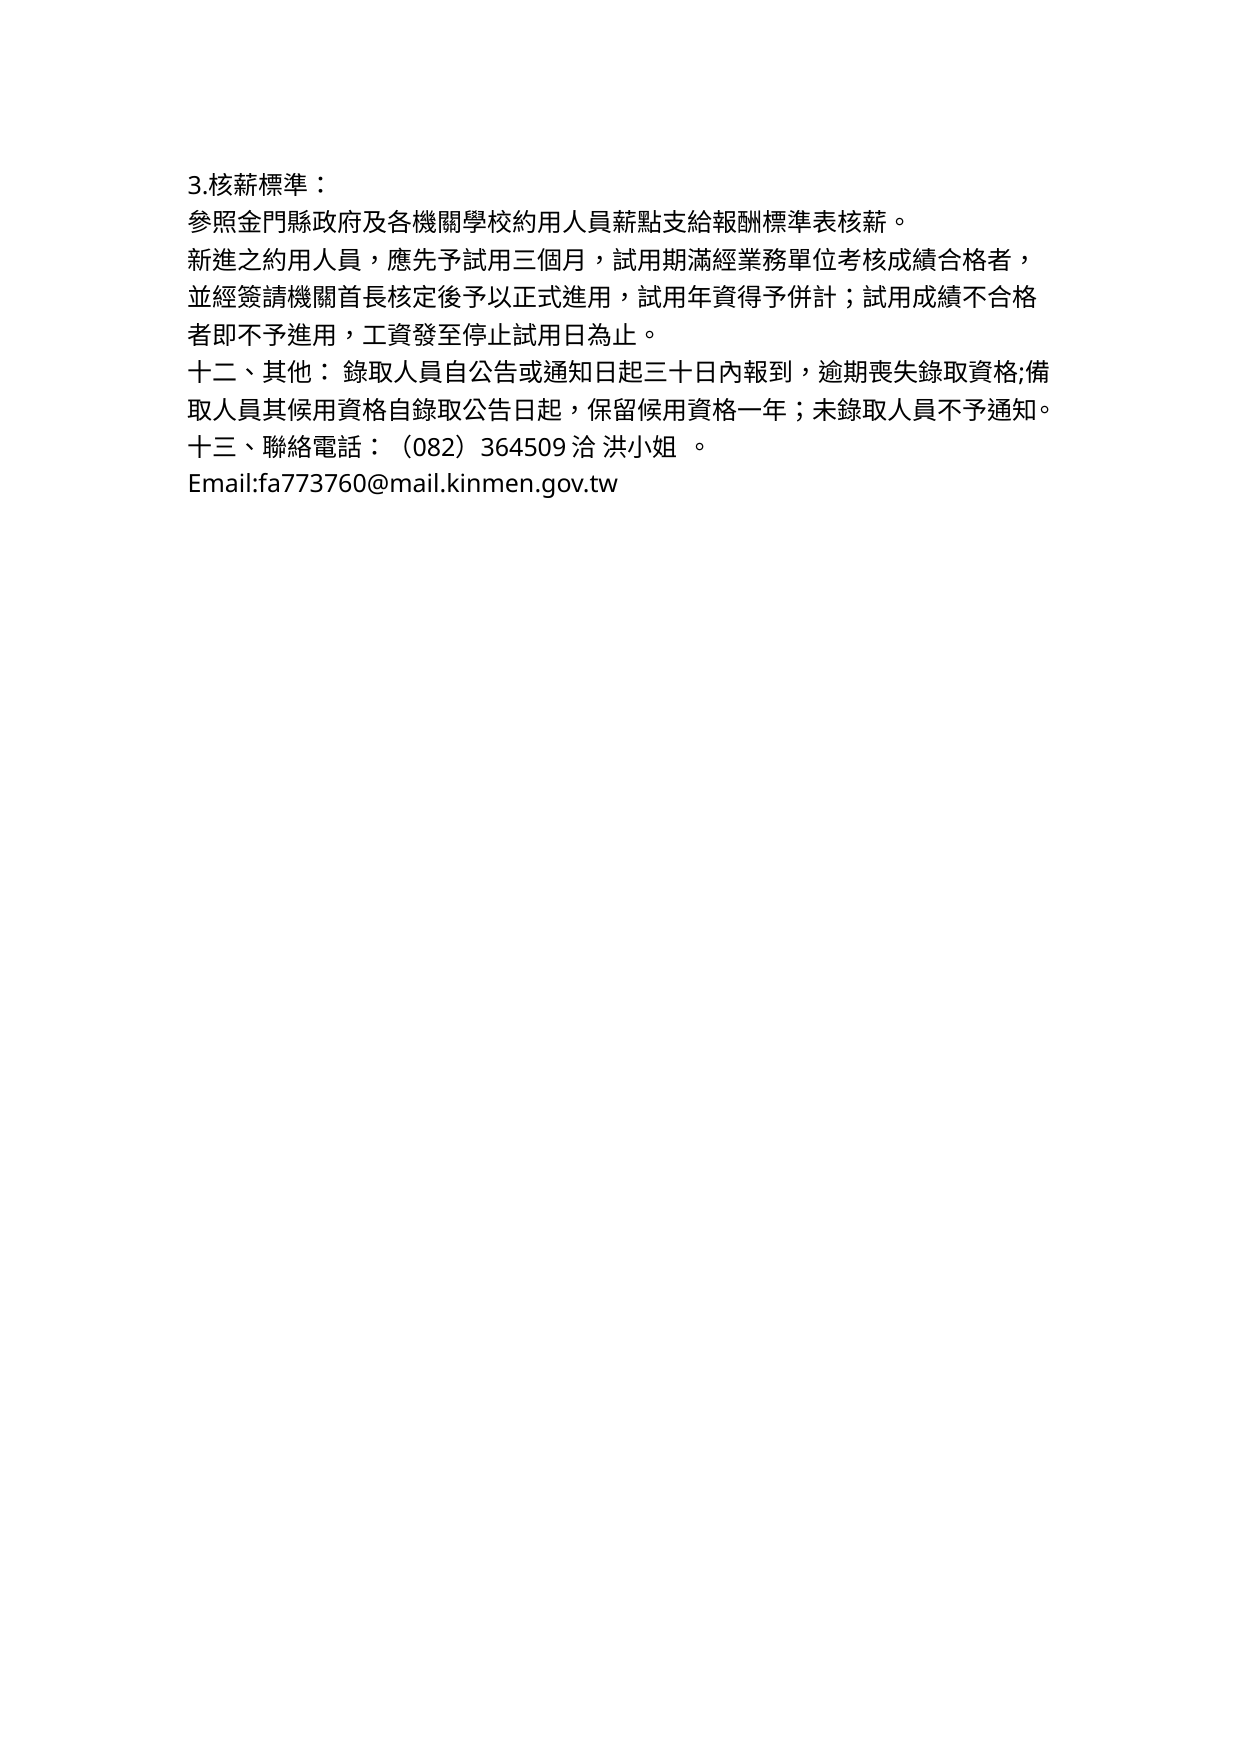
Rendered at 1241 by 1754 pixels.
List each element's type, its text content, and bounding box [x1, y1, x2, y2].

text 3.核薪標準： [187, 164, 1053, 202]
text 十二、其他： 錄取人員自公告或通知日起三十日內報到，逾期喪失錄取資格;備取人員其候用資格自錄取公告日起，保留候用資格一年；未錄取人員不予通知。 [187, 352, 1053, 427]
text 新進之約用人員，應先予試用三個月，試用期滿經業務單位考核成績合格者，並經簽請機關首長核定後予以正式進用，試用年資得予併計；試用成績不合格者即不予進用，工資發至停止試用日為止。 [187, 239, 1053, 352]
text 參照金門縣政府及各機關學校約用人員薪點支給報酬標準表核薪。 [187, 202, 1053, 239]
text 十三、聯絡電話：（082）364509洽 洪小姐。Email:fa773760@mail.kinmen.gov.tw [187, 427, 1053, 502]
